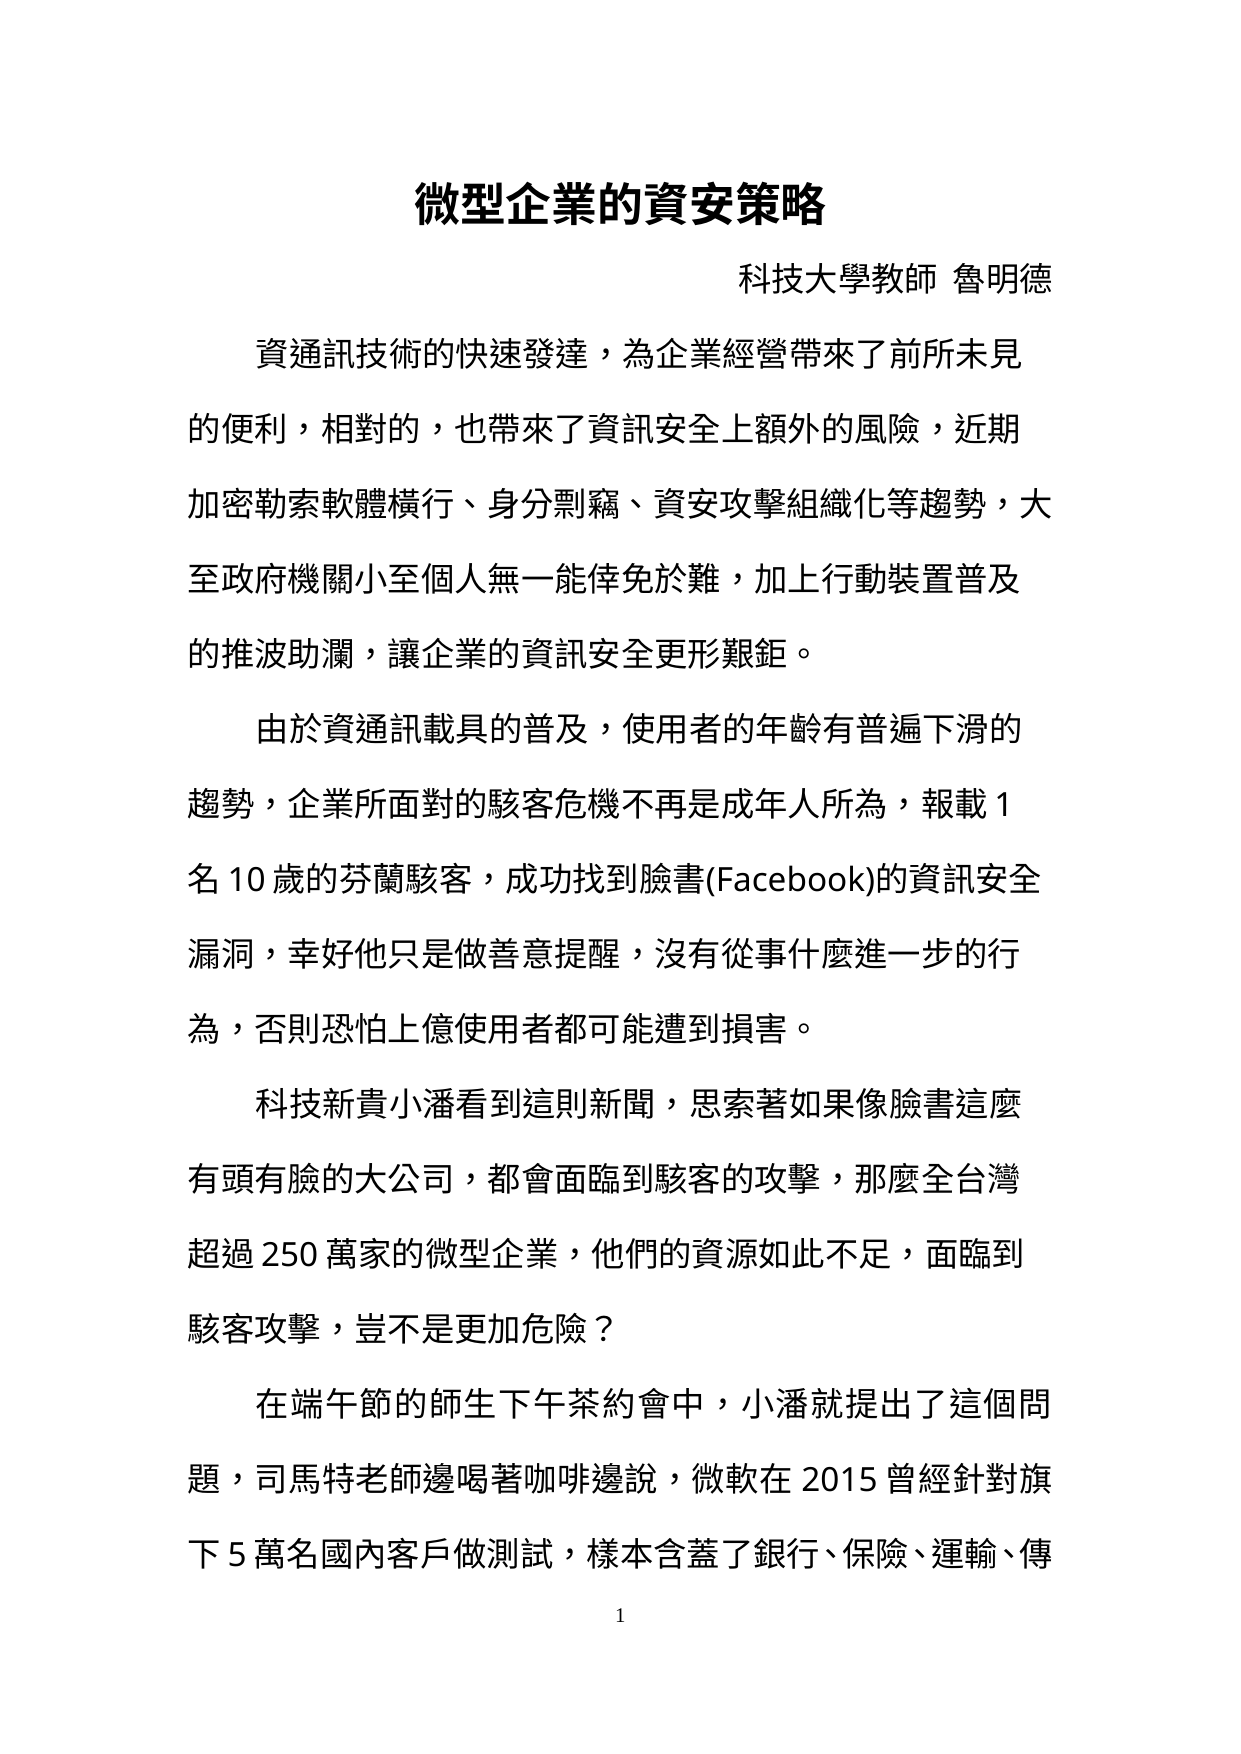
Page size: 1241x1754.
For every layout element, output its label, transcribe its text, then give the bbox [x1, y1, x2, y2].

text 科技大學教師 魯明德 [187, 239, 1053, 314]
text 科技新貴小潘看到這則新聞，思索著如果像臉書這麼有頭有臉的大公司，都會面臨到駭客的攻擊，那麼全台灣超過250萬家的微型企業，他們的資源如此不足，面臨到駭客攻擊，豈不是更加危險？ [187, 1064, 1053, 1364]
text 微型企業的資安策略 [187, 164, 1053, 239]
text 在端午節的師生下午茶約會中，小潘就提出了這個問題，司馬特老師邊喝著咖啡邊說，微軟在2015曾經針對旗下5萬名國內客戶做測試，樣本含蓋了銀行、保險、運輸、傳 [187, 1364, 1053, 1589]
text 由於資通訊載具的普及，使用者的年齡有普遍下滑的趨勢，企業所面對的駭客危機不再是成年人所為，報載1名10歲的芬蘭駭客，成功找到臉書(Facebook)的資訊安全漏洞，幸好他只是做善意提醒，沒有從事什麼進一步的行為，否則恐怕上億使用者都可能遭到損害。 [187, 689, 1053, 1064]
text 資通訊技術的快速發達，為企業經營帶來了前所未見的便利，相對的，也帶來了資訊安全上額外的風險，近期加密勒索軟體橫行、身分剽竊、資安攻擊組織化等趨勢，大至政府機關小至個人無一能倖免於難，加上行動裝置普及的推波助瀾，讓企業的資訊安全更形艱鉅。 [187, 314, 1053, 689]
